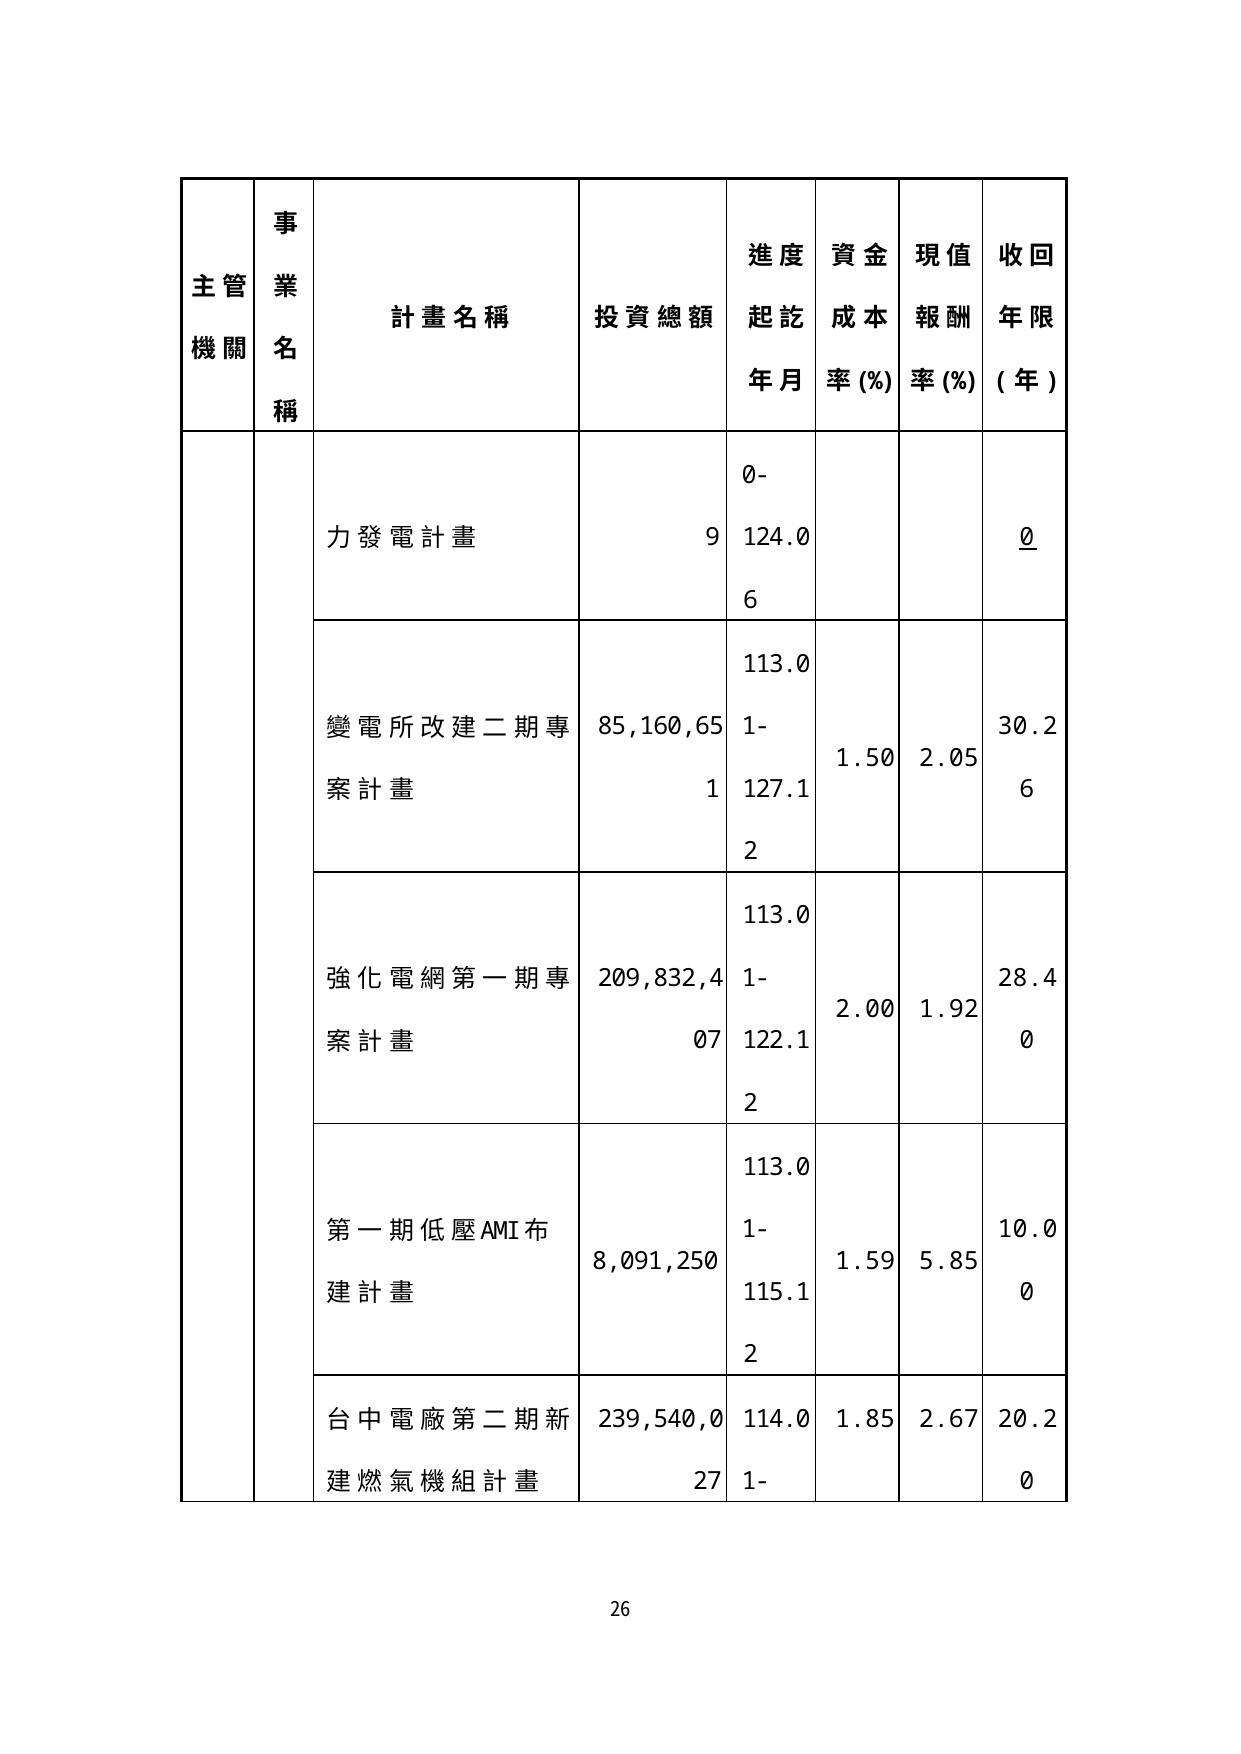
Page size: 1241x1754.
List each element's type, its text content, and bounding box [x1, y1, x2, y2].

table_cell 力發電計畫 [314, 432, 578, 619]
table_header 進度起訖年月 [727, 180, 815, 430]
table_cell 85,160,651 [580, 621, 726, 871]
table_cell 20.20 [983, 1376, 1065, 1501]
table_cell 變電所改建二期專案計畫 [314, 621, 578, 871]
table_cell 9 [580, 432, 726, 619]
table_header 現值報酬率(%) [900, 180, 982, 430]
table_cell [900, 432, 982, 619]
table_cell [816, 432, 898, 619]
table_cell 5.85 [900, 1124, 982, 1374]
table_header 收回年限(年) [983, 180, 1065, 430]
table_cell 28.40 [983, 873, 1065, 1122]
table_header 事業 名稱 [255, 180, 313, 430]
table_cell [183, 432, 253, 1501]
table_cell 239,540,027 [580, 1376, 726, 1501]
table_header 資金成本率(%) [816, 180, 898, 430]
table_cell 113.01-115.12 [727, 1124, 815, 1374]
table_cell [255, 432, 313, 1501]
table_cell 2.00 [816, 873, 898, 1122]
table_cell 2.67 [900, 1376, 982, 1501]
table_cell 113.01-122.12 [727, 873, 815, 1122]
table_cell 1.59 [816, 1124, 898, 1374]
table_cell 1.85 [816, 1376, 898, 1501]
table_cell 第一期低壓AMI布建計畫 [314, 1124, 578, 1374]
table_cell 114.01- [727, 1376, 815, 1501]
table_header 計畫名稱 [314, 180, 578, 430]
table_cell 1.92 [900, 873, 982, 1122]
table_cell 0-124.06 [727, 432, 815, 619]
table_cell 0 [983, 432, 1065, 619]
table_header 投資總額 [580, 180, 726, 430]
table_cell 台中電廠第二期新建燃氣機組計畫 [314, 1376, 578, 1501]
table_cell 強化電網第一期專案計畫 [314, 873, 578, 1122]
table_cell 113.01-127.12 [727, 621, 815, 871]
table_cell 8,091,250 [580, 1124, 726, 1374]
table_cell 10.00 [983, 1124, 1065, 1374]
table_cell 209,832,407 [580, 873, 726, 1122]
table_header 主管 機關 [183, 180, 253, 430]
table_cell 1.50 [816, 621, 898, 871]
table_cell 30.26 [983, 621, 1065, 871]
table_cell 2.05 [900, 621, 982, 871]
